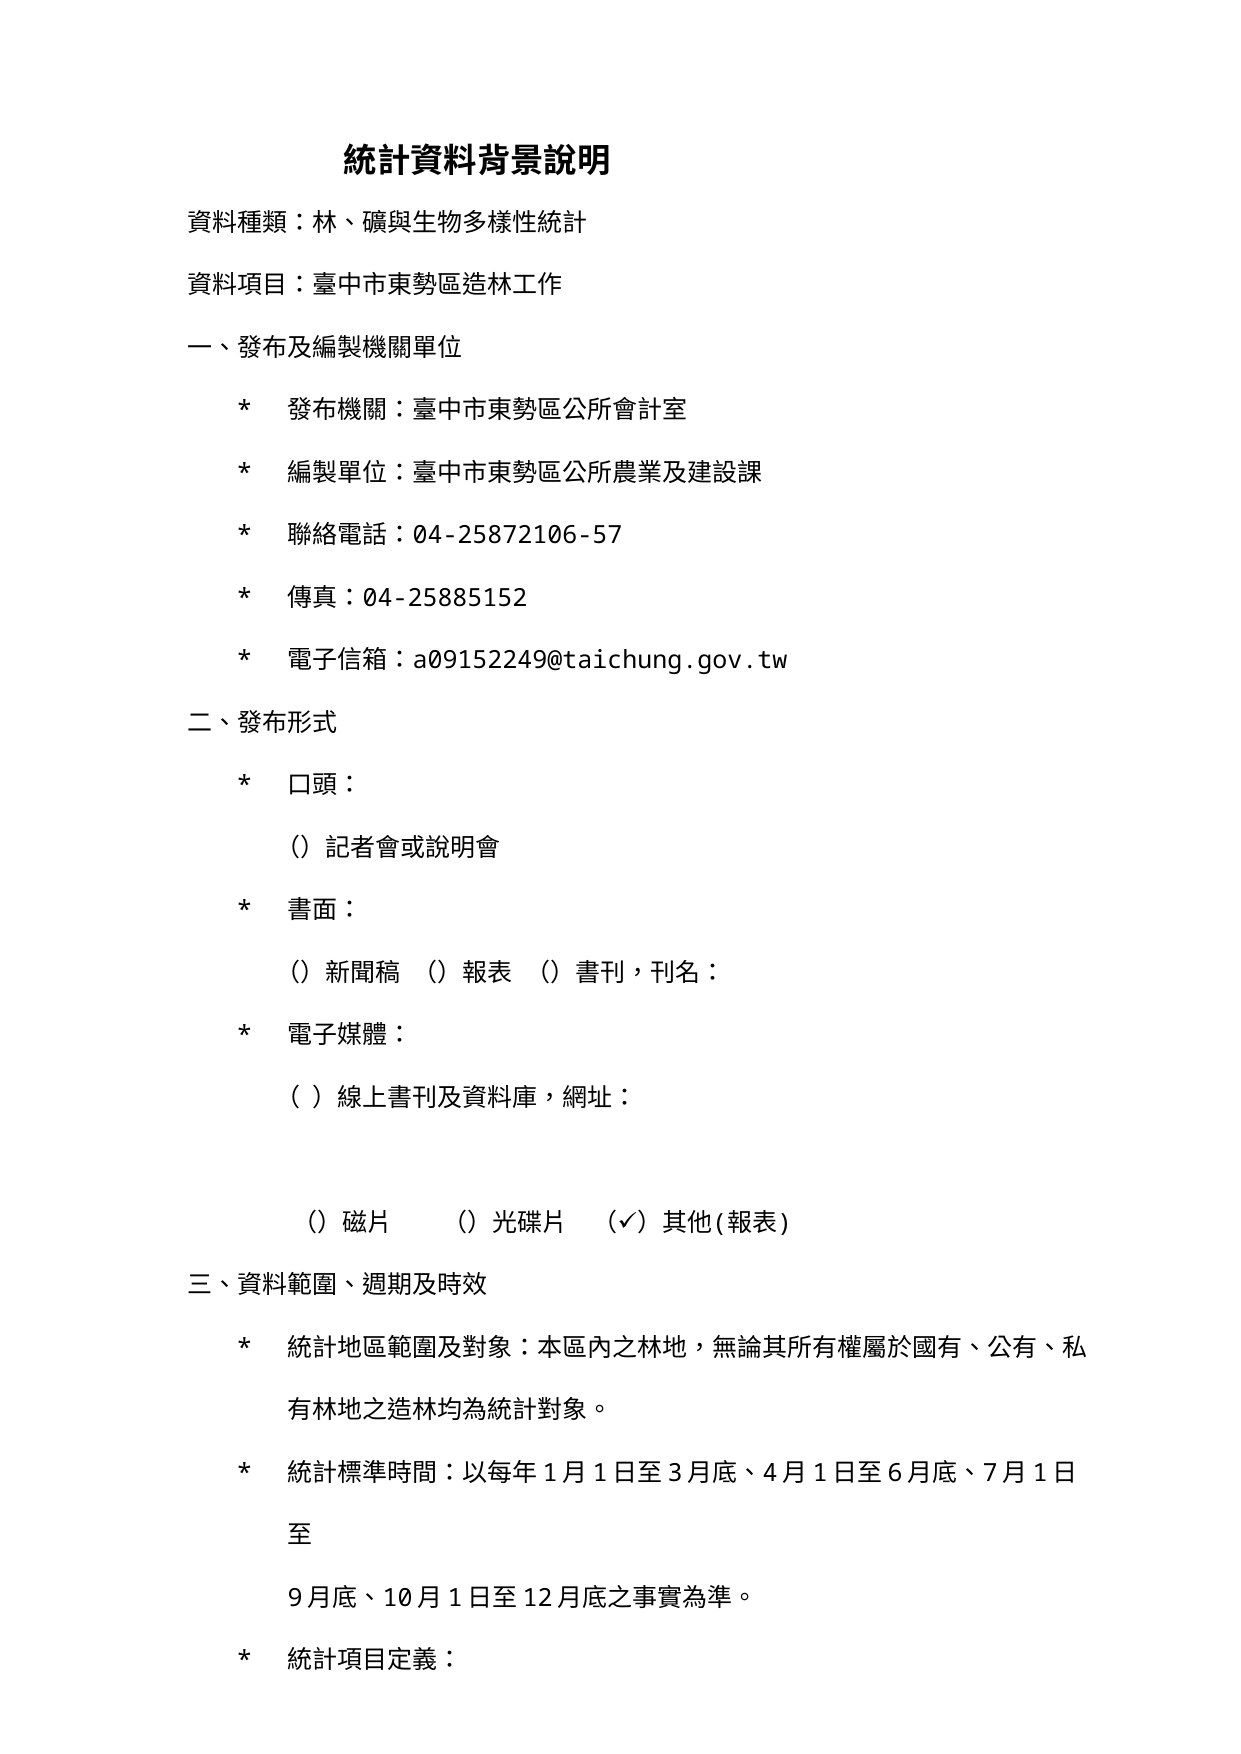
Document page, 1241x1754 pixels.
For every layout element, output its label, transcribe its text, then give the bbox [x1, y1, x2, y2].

text （）磁片 （）光碟片 （）其他(報表) [187, 1179, 1087, 1241]
text 二、發布形式 [187, 679, 1087, 741]
list 電子信箱：a09152249@taichung.gov.tw [237, 616, 1087, 679]
list 聯絡電話：04-25872106-57 [237, 491, 1087, 554]
text （）新聞稿 （）報表 （）書刊，刊名： [187, 929, 1087, 991]
list 書面： [237, 866, 1087, 929]
list 統計地區範圍及對象：本區內之林地，無論其所有權屬於國有、公有、私有林地之造林均為統計對象。 [237, 1304, 1087, 1429]
list 電子媒體： [237, 991, 1087, 1054]
list 統計項目定義： [237, 1616, 1087, 1679]
list 統計標準時間：以每年1月1日至3月底、4月1日至6月底、7月1日至 9月底、10月1日至12月底之事實為準。 [237, 1429, 1087, 1616]
text 統計資料背景說明 [187, 116, 1087, 179]
text 三、資料範圍、週期及時效 [187, 1241, 1087, 1304]
list 編製單位：臺中市東勢區公所農業及建設課 [237, 429, 1087, 491]
list 口頭： [237, 741, 1087, 804]
list 發布機關：臺中市東勢區公所會計室 [237, 366, 1087, 429]
text （）記者會或說明會 [187, 804, 1087, 866]
text 資料項目：臺中市東勢區造林工作 [187, 241, 1087, 304]
text （ ）線上書刊及資料庫，網址： [250, 1054, 1087, 1179]
list 傳真：04-25885152 [237, 554, 1087, 616]
text 資料種類：林、礦與生物多樣性統計 [187, 179, 1087, 241]
text 一、發布及編製機關單位 [187, 304, 1087, 366]
